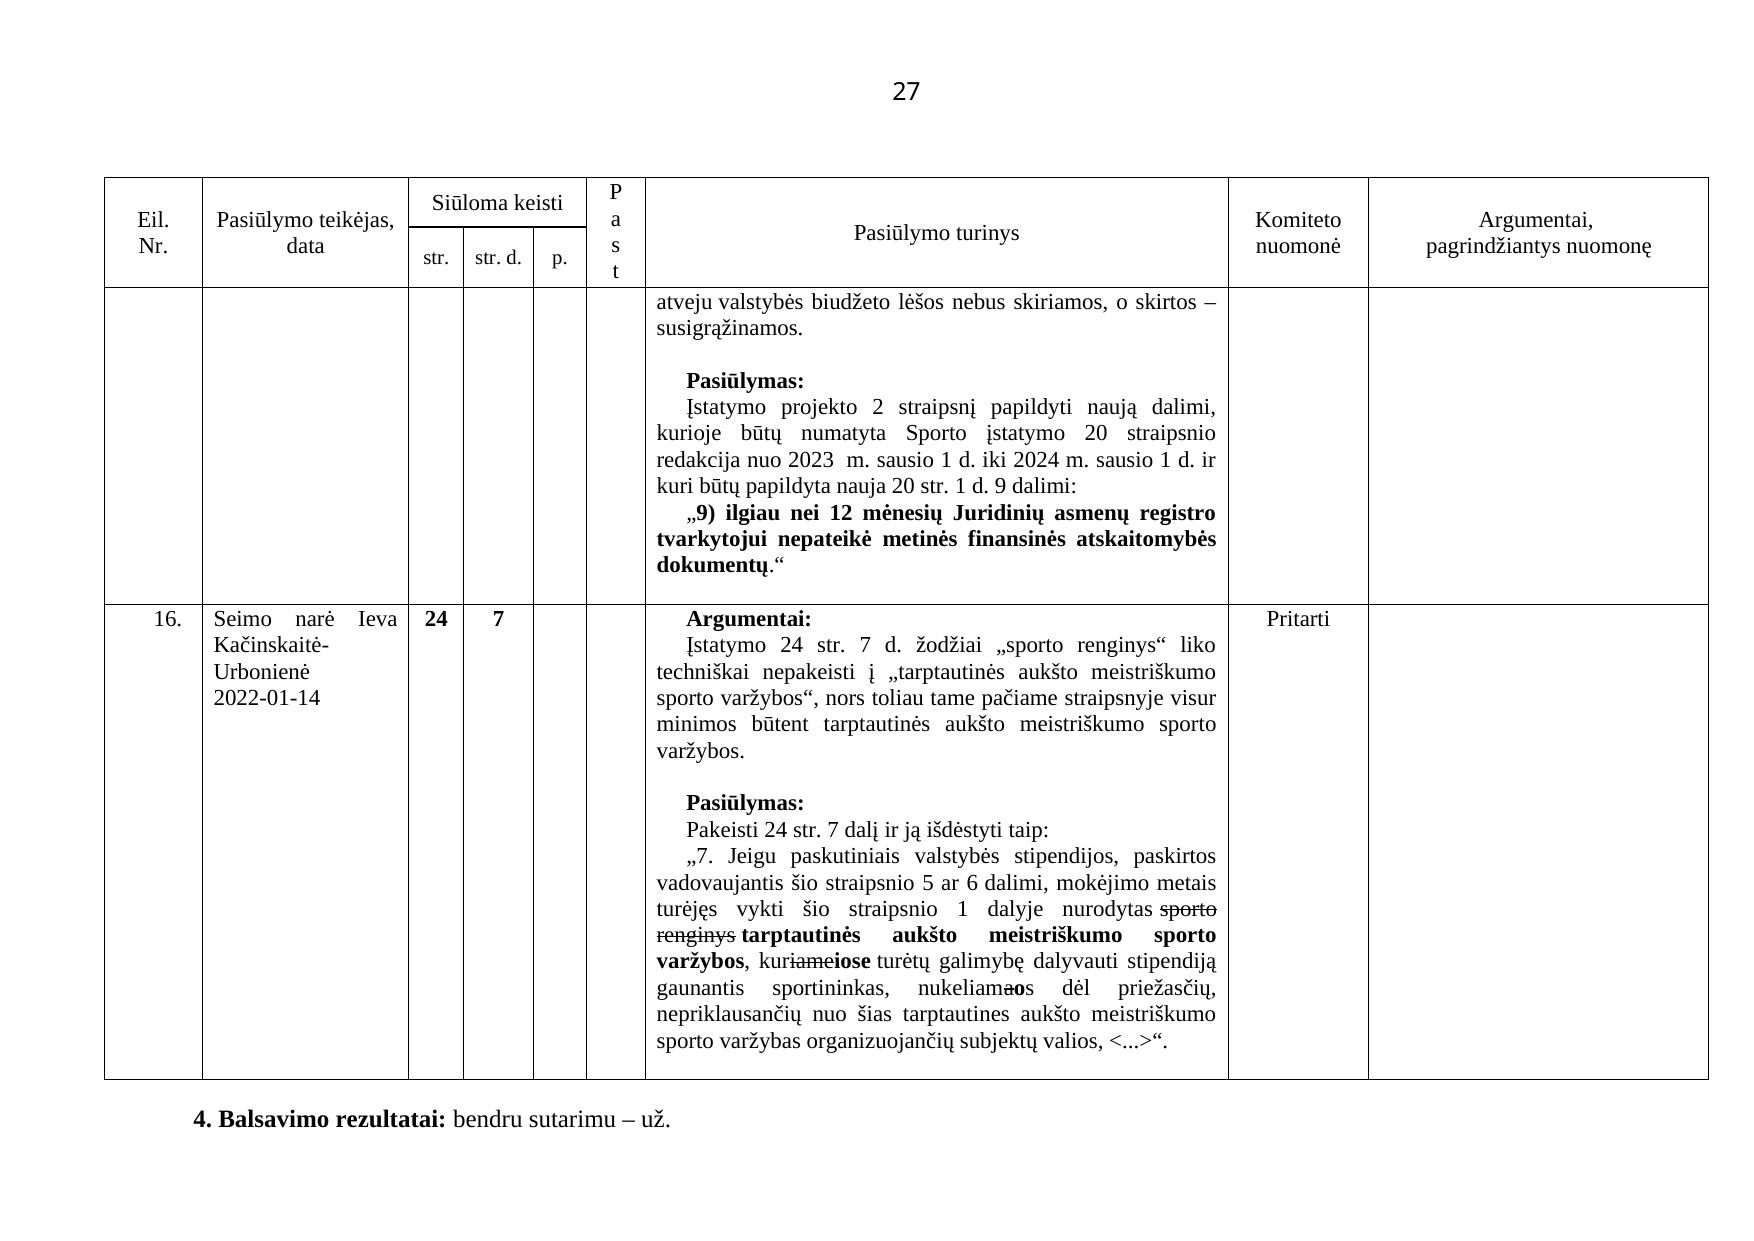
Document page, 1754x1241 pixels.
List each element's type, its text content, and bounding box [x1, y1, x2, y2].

table_cell [203, 288, 408, 604]
table_header Eil. Nr. [105, 178, 202, 287]
table_header Komiteto nuomonė [1229, 178, 1368, 287]
table_header Argumentai, pagrindžiantys nuomonę [1369, 178, 1708, 287]
table_cell [464, 288, 533, 604]
table_cell str. [409, 228, 463, 287]
table_cell str. d. [464, 228, 533, 287]
table_cell [534, 288, 586, 604]
table_cell [105, 288, 202, 604]
text 4. Balsavimo rezultatai: bendru sutarimu – už. [118, 1104, 1695, 1133]
table_cell Argumentai: Įstatymo 24 str. 7 d. žodžiai „sporto renginys“ liko techniškai nepakeisti į „tarptautinės aukšto meistriškumo sporto varžybos“, nors toliau tame pačiame straipsnyje visur minimos būtent tarptautinės aukšto meistriškumo sporto varžybos. Pasiūlymas: Pakeisti 24 str. 7 dalį ir ją išdėstyti taip: „7. Jeigu paskutiniais valstybės stipendijos, paskirtos vadovaujantis šio straipsnio 5 ar 6 dalimi, mokėjimo metais turėjęs vykti šio straipsnio 1 dalyje nurodytas sporto renginys tarptautinės aukšto meistriškumo sporto varžybos, kuriameiose turėtų galimybę dalyvauti stipendiją gaunantis sportininkas, nukeliamaos dėl priežasčių, nepriklausančių nuo šias tarptautines aukšto meistriškumo sporto varžybas organizuojančių subjektų valios, <...>“. [646, 605, 1228, 1079]
table_cell 7 [464, 605, 533, 1079]
table_cell Seimo narė Ieva Kačinskaitė-Urbonienė 2022-01-14 [203, 605, 408, 1079]
table_header Pastabos [587, 178, 645, 287]
table_cell [1369, 605, 1708, 1079]
table_cell [587, 605, 645, 1079]
table_cell [534, 605, 586, 1079]
table_cell Pritarti [1229, 605, 1368, 1079]
table_cell 24 [409, 605, 463, 1079]
table_cell atveju valstybės biudžeto lėšos nebus skiriamos, o skirtos – susigrąžinamos. Pasiūlymas: Įstatymo projekto 2 straipsnį papildyti naują dalimi, kurioje būtų numatyta Sporto įstatymo 20 straipsnio redakcija nuo 2023 m. sausio 1 d. iki 2024 m. sausio 1 d. ir kuri būtų papildyta nauja 20 str. 1 d. 9 dalimi: „9) ilgiau nei 12 mėnesių Juridinių asmenų registro tvarkytojui nepateikė metinės finansinės atskaitomybės dokumentų.“ [646, 288, 1228, 604]
table_header Pasiūlymo teikėjas, data [203, 178, 408, 287]
table_cell [409, 288, 463, 604]
table_cell [1369, 288, 1708, 604]
table_cell p. [534, 228, 586, 287]
table_header Pasiūlymo turinys [646, 178, 1228, 287]
table_cell [1229, 288, 1368, 604]
table_cell [105, 605, 202, 1079]
table_cell [587, 288, 645, 604]
table_header Siūloma keisti [409, 178, 586, 226]
